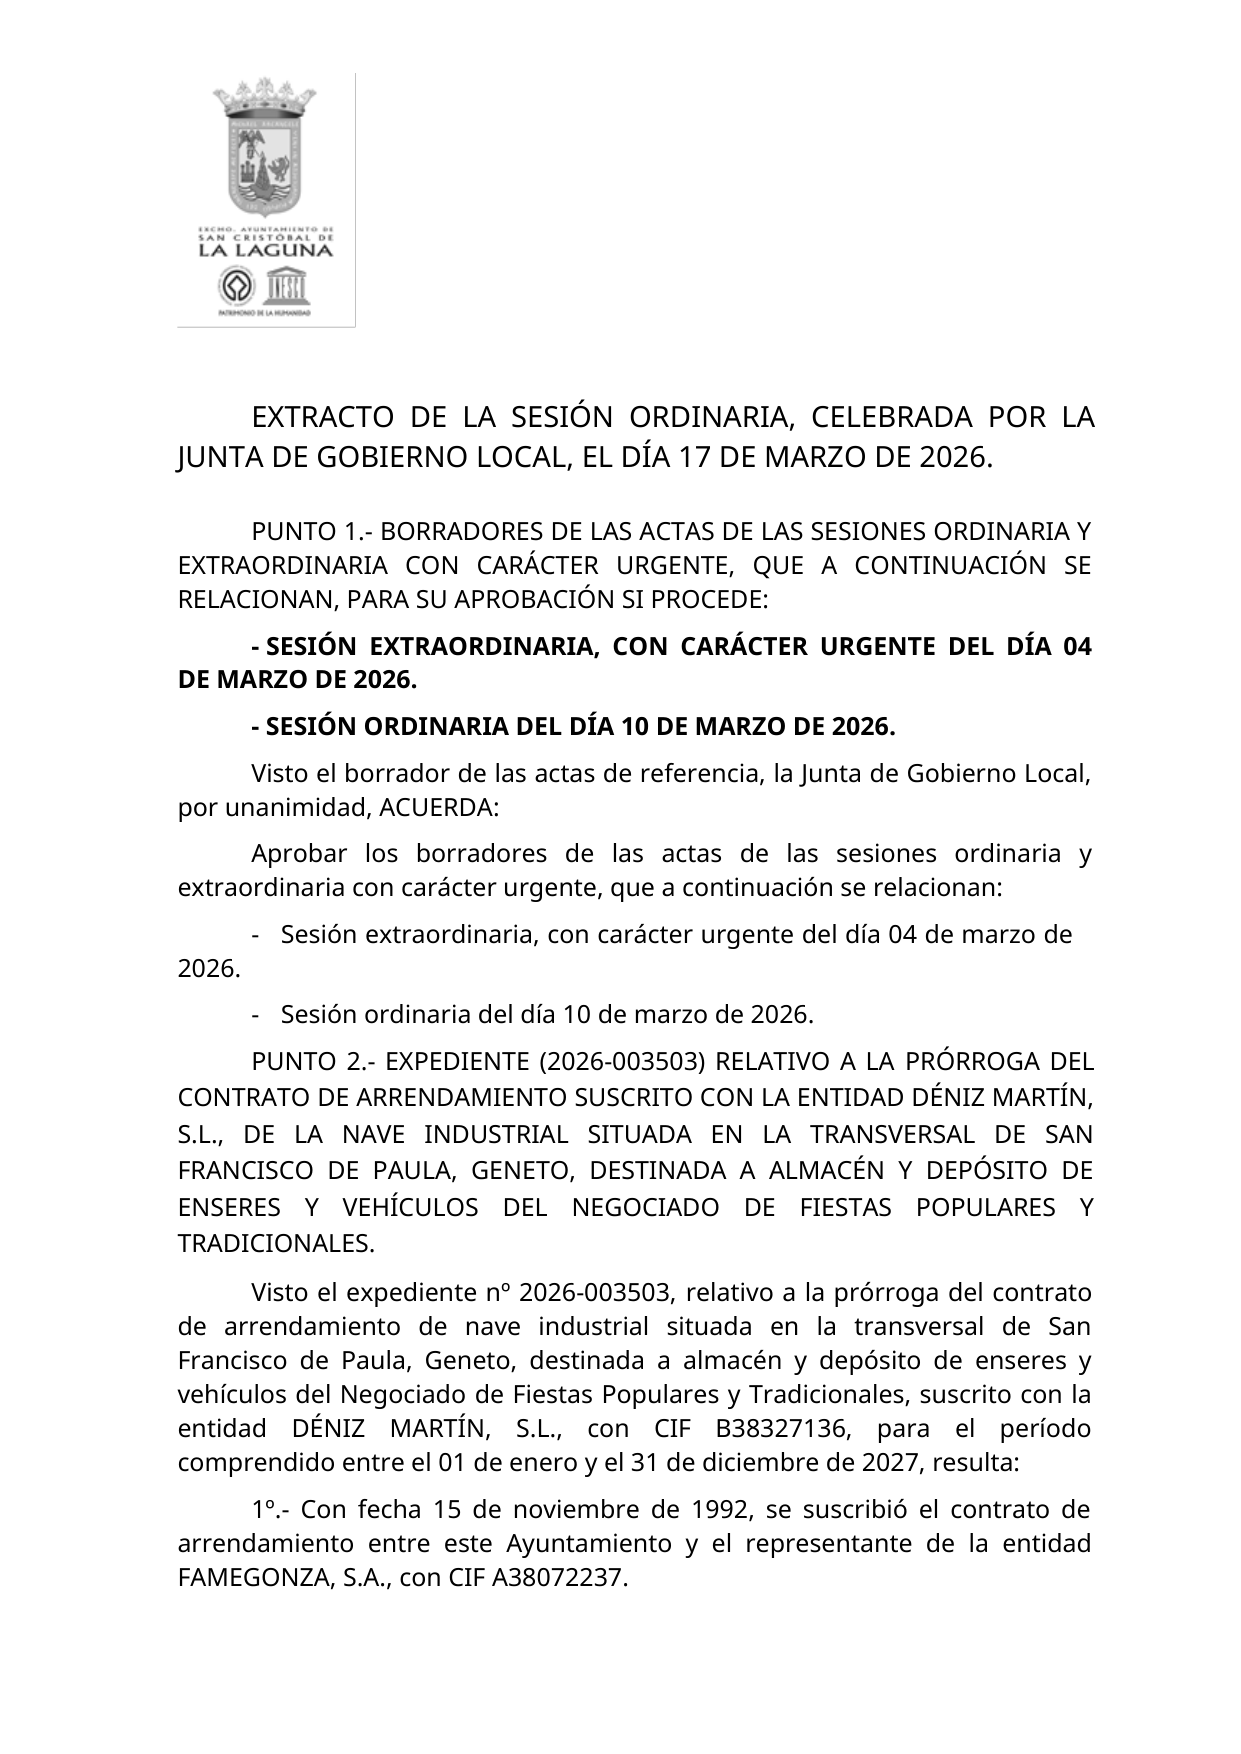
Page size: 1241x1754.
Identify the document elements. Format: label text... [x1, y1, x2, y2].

list Sesión ordinaria del día 10 de marzo de 2026. [177, 997, 1075, 1031]
list Sesión extraordinaria, con carácter urgente del día 04 de marzo de 2026. [177, 917, 1075, 985]
text - SESIÓN ORDINARIA DEL DÍA 10 DE MARZO DE 2026. [177, 709, 1093, 743]
text - SESIÓN EXTRAORDINARIA, CON CARÁCTER URGENTE DEL DÍA 04 DE MARZO DE 2026. [177, 628, 1093, 696]
text 1º.- Con fecha 15 de noviembre de 1992, se suscribió el contrato de arrendamiento entre este Ayuntamiento y el representante de la entidad FAMEGONZA, S.A., con CIF A38072237. [177, 1491, 1093, 1593]
text Aprobar los borradores de las actas de las sesiones ordinaria y extraordinaria con carácter urgente, que a continuación se relacionan: [177, 836, 1093, 904]
text Visto el borrador de las actas de referencia, la Junta de Gobierno Local, por unanimidad, ACUERDA: [177, 755, 1093, 823]
text PUNTO 2.- EXPEDIENTE (2026-003503) RELATIVO A LA PRÓRROGA DEL CONTRATO DE ARRENDAMIENTO SUSCRITO CON LA ENTIDAD DÉNIZ MARTÍN, S.L., DE LA NAVE INDUSTRIAL SITUADA EN LA TRANSVERSAL DE SAN FRANCISCO DE PAULA, GENETO, DESTINADA A ALMACÉN Y DEPÓSITO DE ENSERES Y VEHÍCULOS DEL NEGOCIADO DE FIESTAS POPULARES Y TRADICIONALES. [177, 1044, 1095, 1259]
text EXTRACTO DE LA SESIÓN ORDINARIA, CELEBRADA POR LA JUNTA DE GOBIERNO LOCAL, EL DÍA 17 DE MARZO DE 2026. [177, 397, 1096, 476]
text PUNTO 1.- BORRADORES DE LAS ACTAS DE LAS SESIONES ORDINARIA Y EXTRAORDINARIA CON CARÁCTER URGENTE, QUE A CONTINUACIÓN SE RELACIONAN, PARA SU APROBACIÓN SI PROCEDE: [177, 513, 1093, 616]
text Visto el expediente nº 2026-003503, relativo a la prórroga del contrato de arrendamiento de nave industrial situada en la transversal de San Francisco de Paula, Geneto, destinada a almacén y depósito de enseres y vehículos del Negociado de Fiestas Populares y Tradicionales, suscrito con la entidad DÉNIZ MARTÍN, S.L., con CIF B38327136, para el período comprendido entre el 01 de enero y el 31 de diciembre de 2027, resulta: [177, 1274, 1093, 1479]
